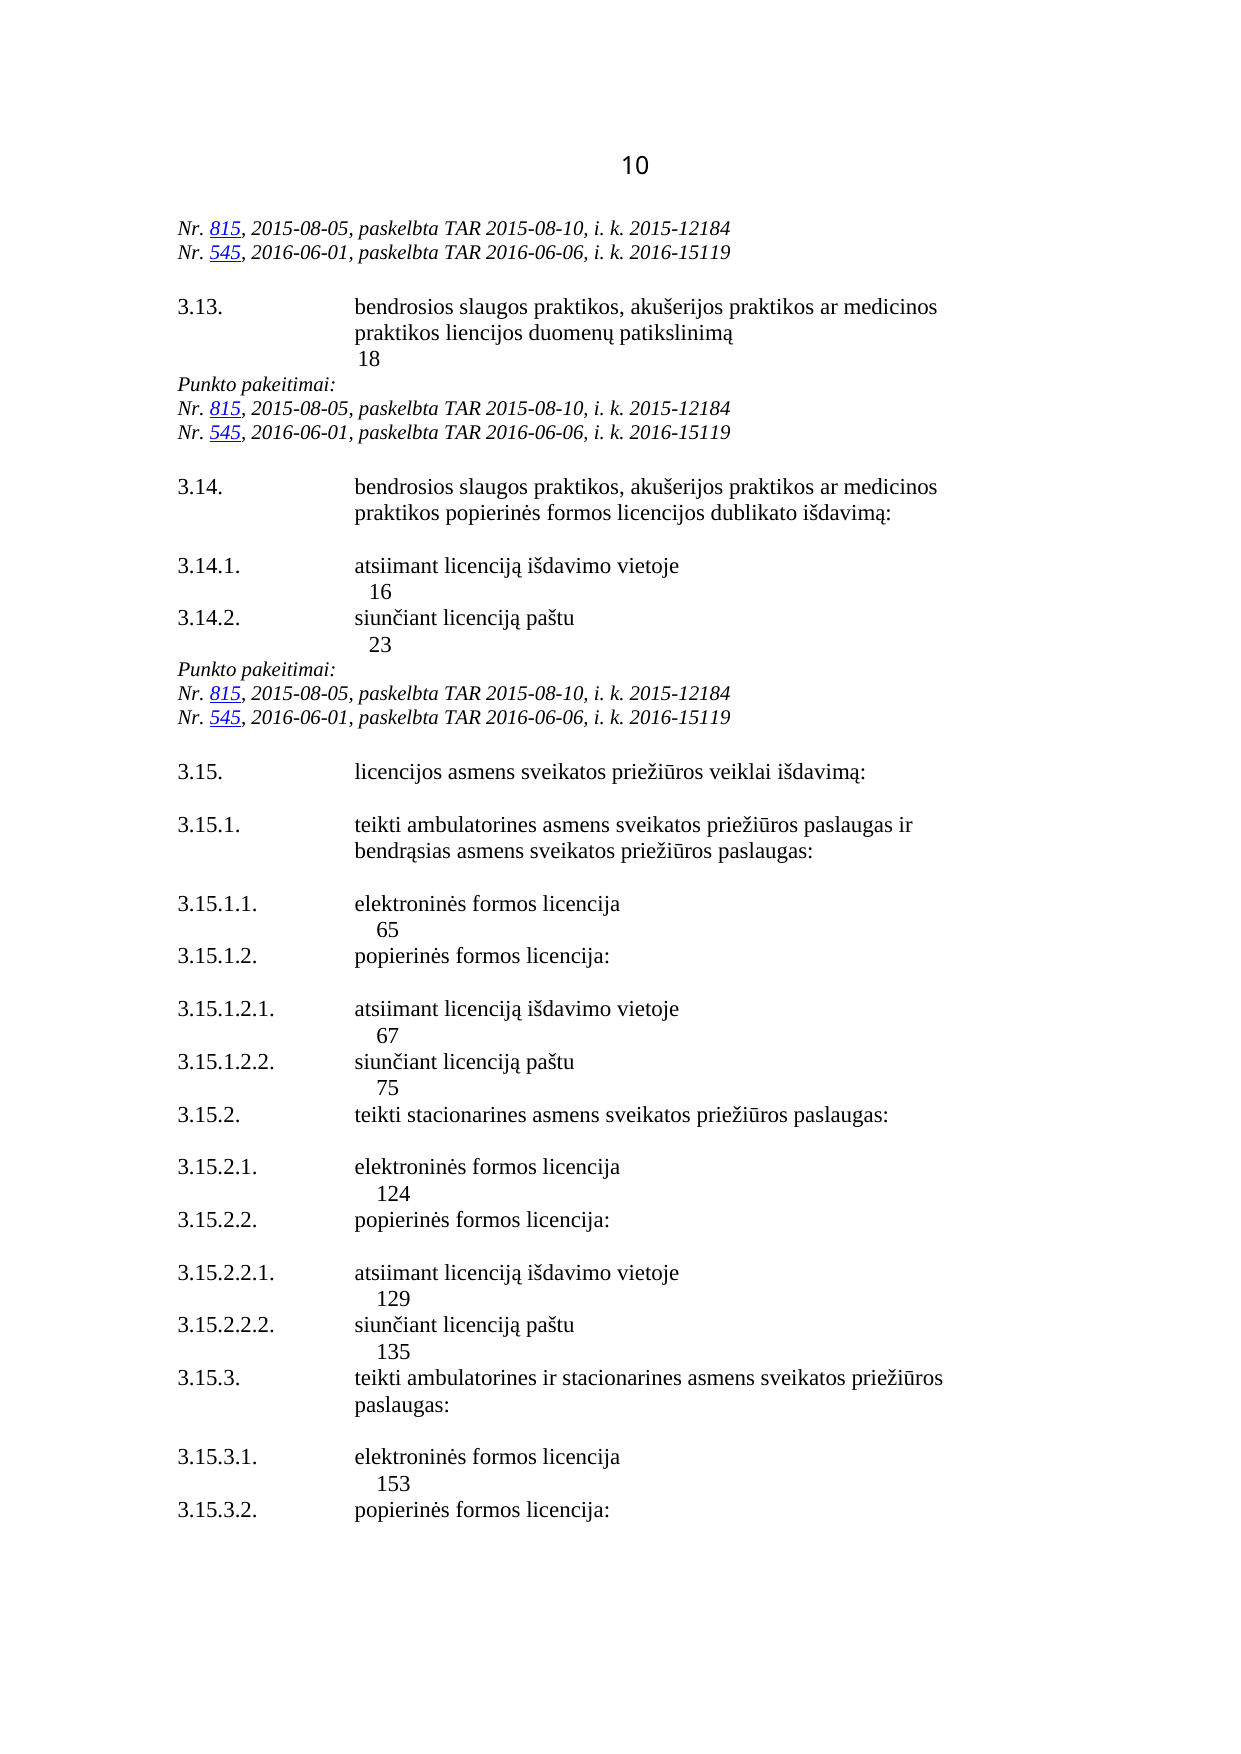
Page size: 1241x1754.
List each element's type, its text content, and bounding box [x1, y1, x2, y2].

text Nr. 545, 2016-06-01, paskelbta TAR 2016-06-06, i. k. 2016-15119 [177, 240, 1093, 264]
text 3.15.3.2. popierinės formos licencija: [177, 1496, 975, 1549]
text Nr. 815, 2015-08-05, paskelbta TAR 2015-08-10, i. k. 2015-12184 [177, 216, 1093, 240]
text 3.15.1.2.1. atsiimant licenciją išdavimo vietoje 67 [177, 995, 975, 1048]
text Nr. 545, 2016-06-01, paskelbta TAR 2016-06-06, i. k. 2016-15119 [177, 705, 1093, 729]
text 3.15.2.2.2. siunčiant licenciją paštu 135 [177, 1312, 975, 1364]
text 3.14.1. atsiimant licenciją išdavimo vietoje 16 [177, 552, 975, 604]
text 3.14.2. siunčiant licenciją paštu 23 [177, 604, 975, 657]
text 3.15.1.2.2. siunčiant licenciją paštu 75 [177, 1048, 975, 1101]
text 3.15. licencijos asmens sveikatos priežiūros veiklai išdavimą: [177, 758, 975, 811]
text 3.15.1. teikti ambulatorines asmens sveikatos priežiūros paslaugas ir bendrąsias asmens sveikatos priežiūros paslaugas: [177, 811, 975, 890]
text Nr. 815, 2015-08-05, paskelbta TAR 2015-08-10, i. k. 2015-12184 [177, 396, 1093, 420]
text 3.15.2.1. elektroninės formos licencija 124 [177, 1153, 975, 1206]
text 3.15.3.1. elektroninės formos licencija 153 [177, 1443, 975, 1496]
text 3.15.1.1. elektroninės formos licencija 65 [177, 890, 975, 943]
text Nr. 545, 2016-06-01, paskelbta TAR 2016-06-06, i. k. 2016-15119 [177, 420, 1093, 444]
text Nr. 815, 2015-08-05, paskelbta TAR 2015-08-10, i. k. 2015-12184 [177, 681, 1093, 705]
text 3.15.2.2. popierinės formos licencija: [177, 1206, 975, 1259]
text 3.15.2. teikti stacionarines asmens sveikatos priežiūros paslaugas: [177, 1101, 975, 1153]
text 3.15.1.2. popierinės formos licencija: [177, 943, 975, 995]
text 3.15.3. teikti ambulatorines ir stacionarines asmens sveikatos priežiūros paslaugas: [177, 1364, 975, 1443]
text 3.14. bendrosios slaugos praktikos, akušerijos praktikos ar medicinos praktikos popierinės formos licencijos dublikato išdavimą: [177, 473, 975, 552]
text Punkto pakeitimai: [177, 372, 1093, 396]
text 3.13. bendrosios slaugos praktikos, akušerijos praktikos ar medicinos praktikos liencijos duomenų patikslinimą 18 [177, 293, 975, 372]
text 3.15.2.2.1. atsiimant licenciją išdavimo vietoje 129 [177, 1259, 975, 1312]
text Punkto pakeitimai: [177, 657, 1093, 681]
